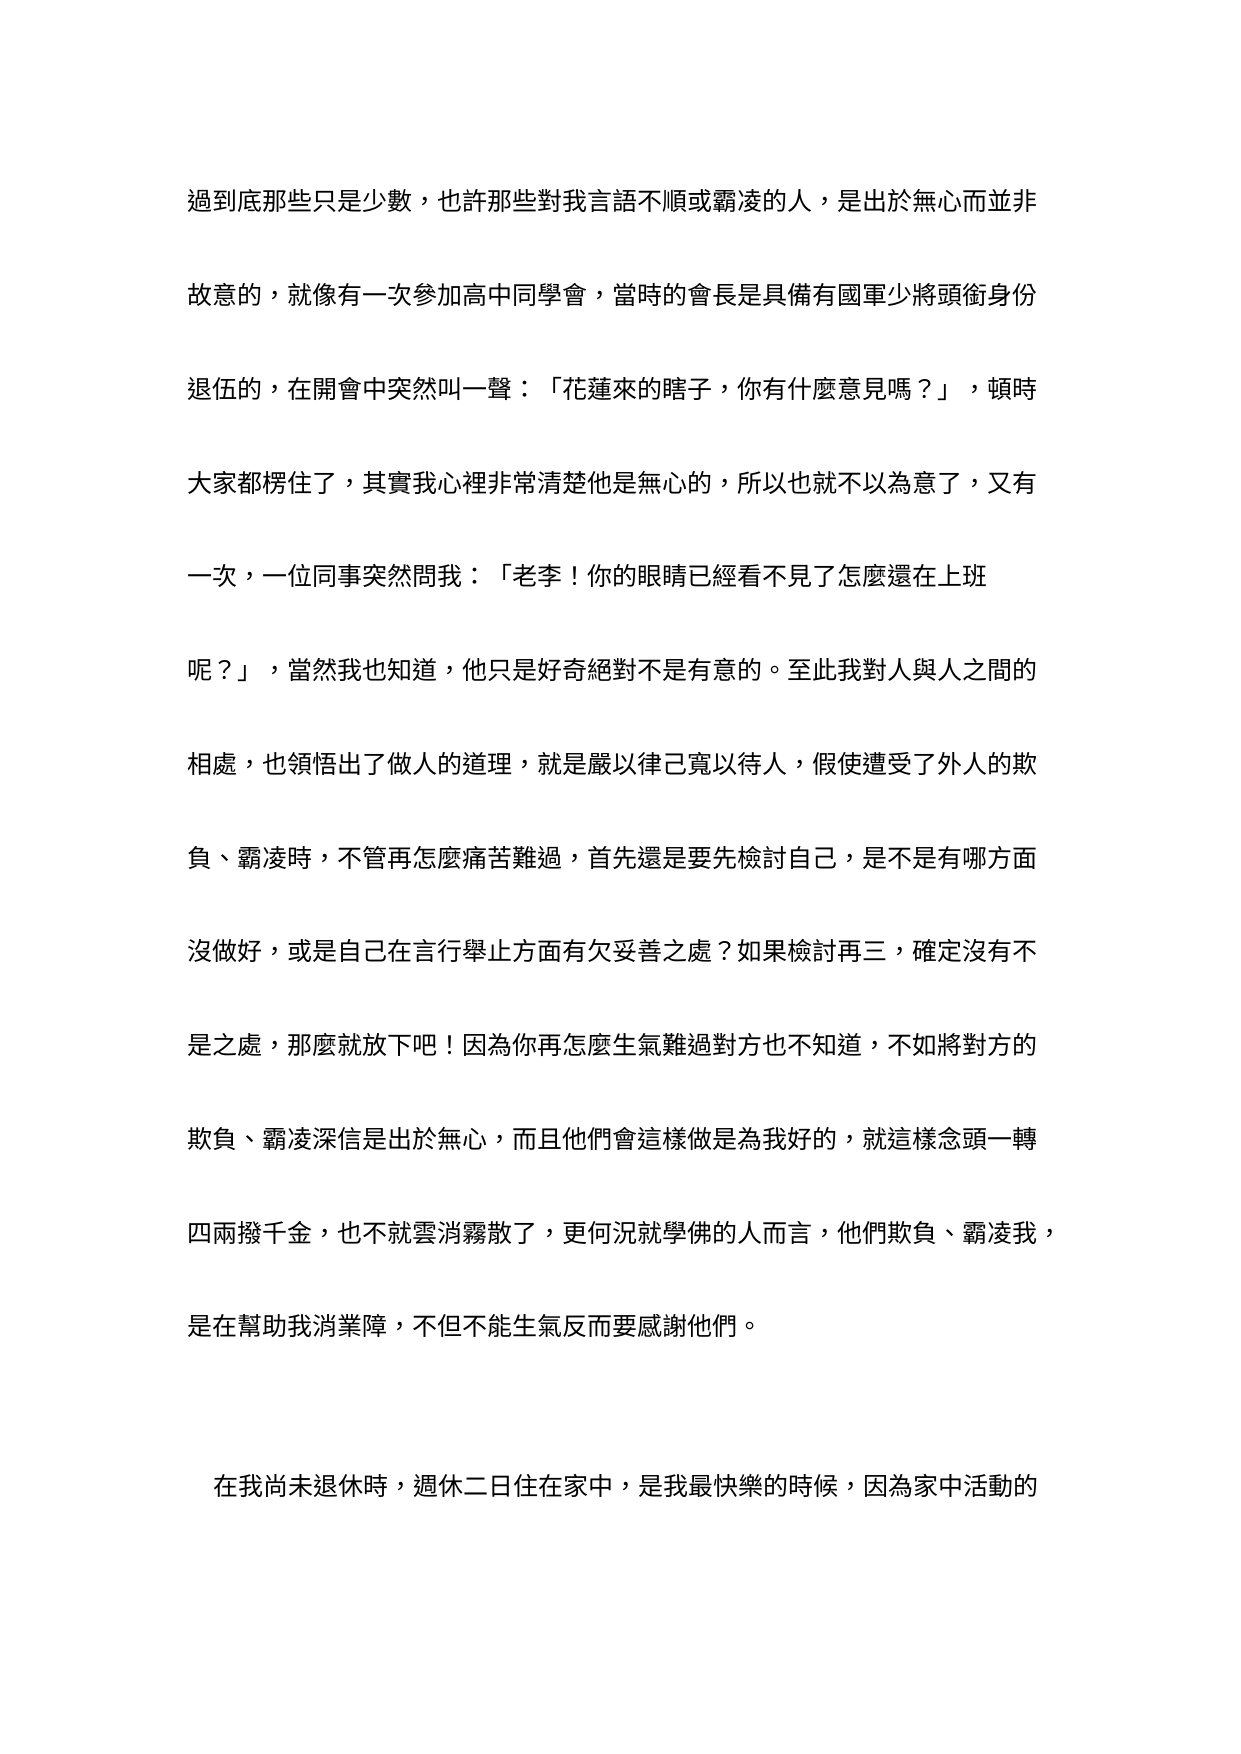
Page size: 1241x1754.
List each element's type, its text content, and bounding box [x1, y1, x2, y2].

text 現在回想起來，在我雙眼剛開始失明成了重度視障者後，那段磨合日子裡，因為我是中途失明者，所以從外表看起來，我的雙眼跟一般正常人沒什麼差別，所以鬧過不少笑話，有時同事跟我打招呼，我順口想跟他聊幾句時，突然出現一個聲音：「李叔！你跟誰在講話？」，原來那位同事跟我打完招呼後就已離開了，但我卻看不見。又有一次早上，我在公園手摸著七里香圍成的矮牆慢跑時，突然有一隻手横擋在我的前面，當時真叫我嚇一跳，原來是一位老者也在公園運動，他跟我打招呼，因為我沒理他，所以他就出手測試我是不是真的瞎眼完全看不到，在那段日子裡，有許多的鄰居或熟識的朋友，因為他們還不知道我的雙眼已經失明，以致產生了不少的誤會與笑話。當然也有人會問我，在成了重度視障者後，是否曾經遭遇他人的譏笑或欺負與霸凌？我的答案是有的，前面已提過，在目前這個社會中，總有些喜歡欺負弱小或看別人笑話的人，不過到底那些只是少數，也許那些對我言語不順或霸凌的人，是出於無心而並非故意的，就像有一次參加高中同學會，當時的會長是具備有國軍少將頭銜身份退伍的，在開會中突然叫一聲：「花蓮來的瞎子，你有什麼意見嗎？」，頓時大家都楞住了，其實我心裡非常清楚他是無心的，所以也就不以為意了，又有一次，一位同事突然問我：「老李！你的眼睛已經看不見了怎麼還在上班呢？」，當然我也知道，他只是好奇絕對不是有意的。至此我對人與人之間的相處，也領悟出了做人的道理，就是嚴以律己寬以待人，假使遭受了外人的欺負、霸凌時，不管再怎麼痛苦難過，首先還是要先檢討自己，是不是有哪方面沒做好，或是自己在言行舉止方面有欠妥善之處？如果檢討再三，確定沒有不是之處，那麼就放下吧！因為你再怎麼生氣難過對方也不知道，不如將對方的欺負、霸凌深信是出於無心，而且他們會這樣做是為我好的，就這樣念頭一轉四兩撥千金，也不就雲消霧散了，更何況就學佛的人而言，他們欺負、霸凌我，是在幫助我消業障，不但不能生氣反而要感謝他們。 [187, 158, 1053, 1346]
text 在我尚未退休時，週休二日住在家中，是我最快樂的時候，因為家中活動的範圍比較寬廣，每天除幫助內人做點家務事，拖地、擦桌椅、洗碗筷等外，早晚夫妻二人手牽著手散步做運動，有時聽聽佛經看看電視，有時到鄰居或朋友家中泡茶聊天，有時則上街購買物品或拜訪老同事，在這些活動中，最令我喜歡的是，到我家屋後花園整理盆景，我所栽培的盆景有許多不同的樹種，舉如針柏、櫸樹、黃楊、福建茶、榕樹等。我喜歡栽培盆景，是有其因緣的，記得是在讀高中時，有一次放牛躺在石頭上眺望鄰近的山嶺，突然發現山上有一顆大樹非常雄偉且古意盎然，當時心中就升起了一個念頭，如果將那棵大樹濃縮在花盆裡，一定非常壯觀美麗，所以從那個時候起我就種下了栽培盆景的興趣。 [187, 1443, 1053, 1506]
